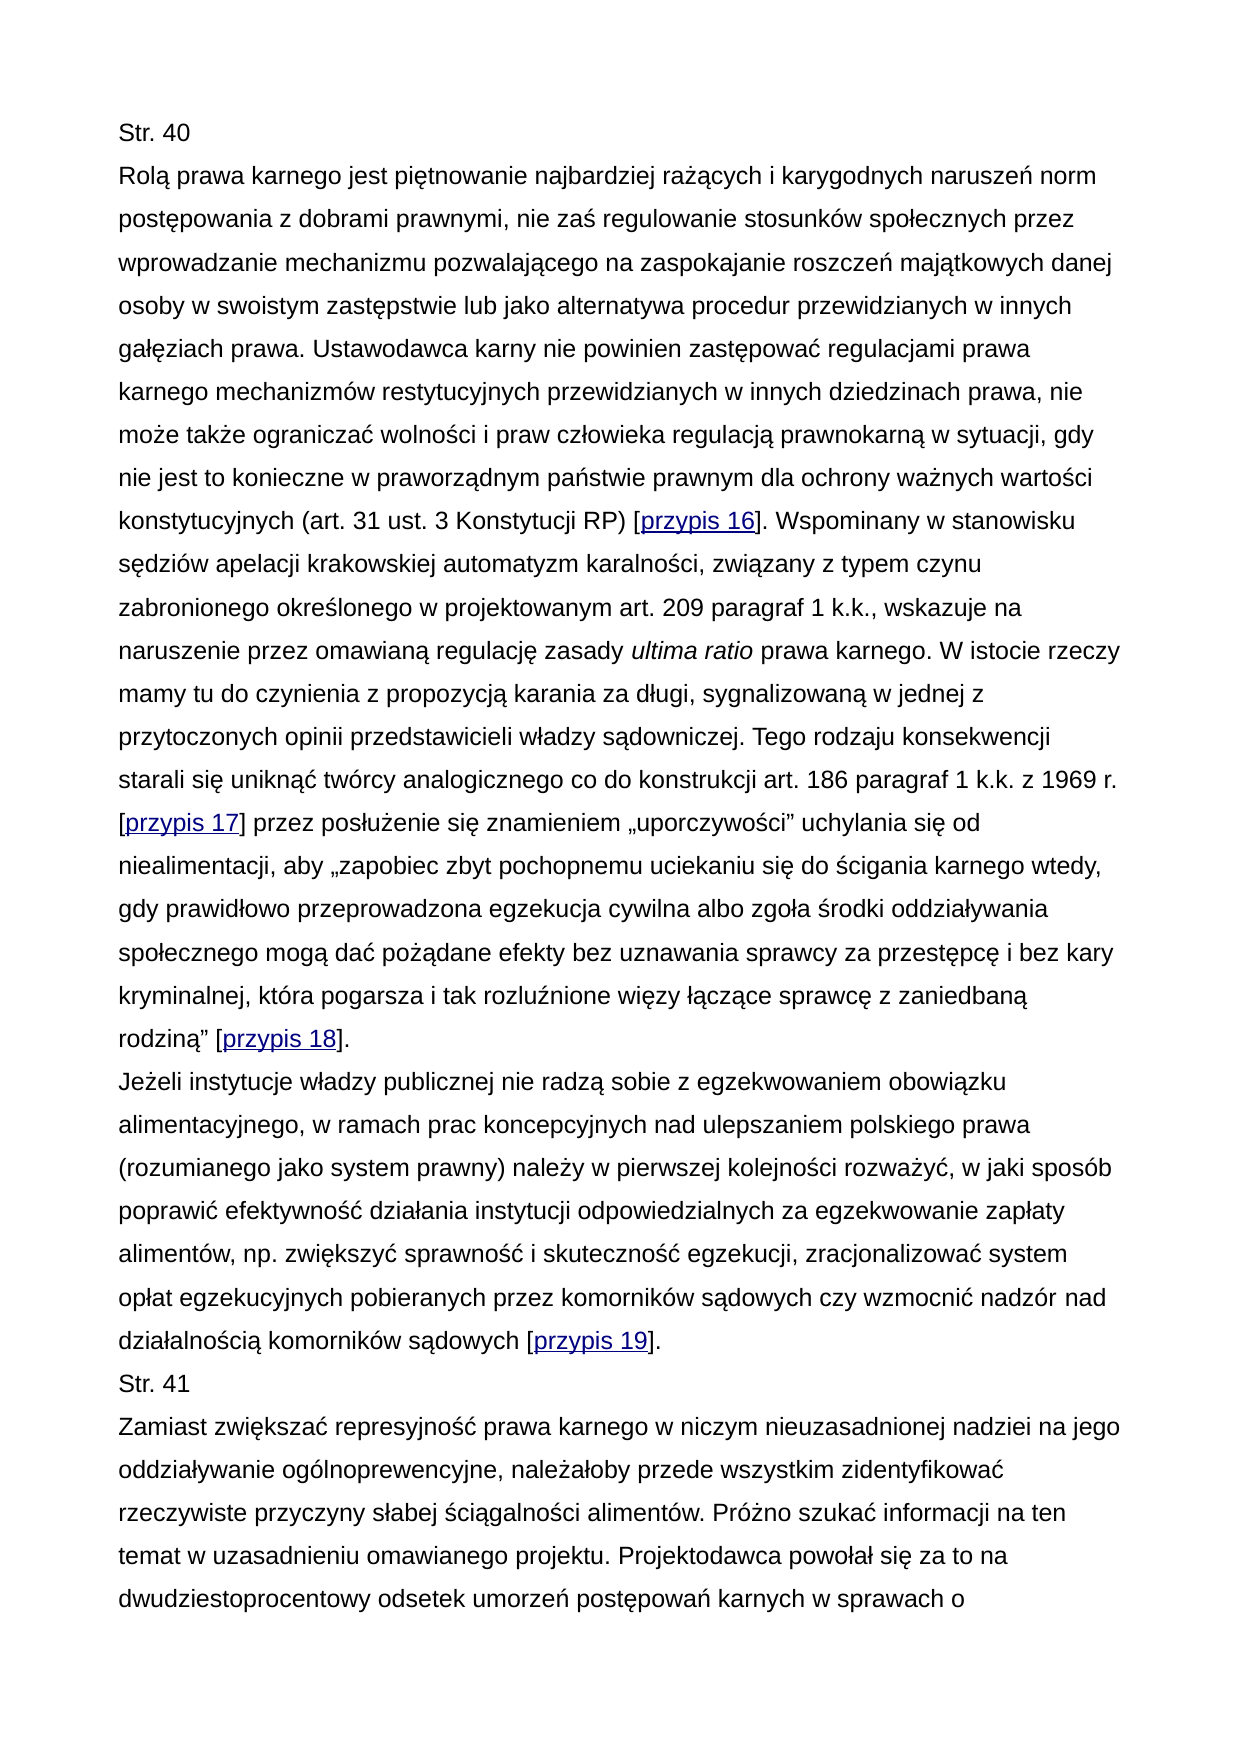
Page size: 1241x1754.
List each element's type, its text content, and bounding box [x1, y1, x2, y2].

text Zamiast zwiększać represyjność prawa karnego w niczym nieuzasadnionej nadziei na jego oddziaływanie ogólnoprewencyjne, należałoby przede wszystkim zidentyfikować rzeczywiste przyczyny słabej ściągalności alimentów. Próżno szukać informacji na ten temat w uzasadnieniu omawianego projektu. Projektodawca powołał się za to na dwudziestoprocentowy odsetek umorzeń postępowań karnych w sprawach o [118, 1412, 1122, 1613]
text Str. 41 [118, 1369, 1122, 1397]
text Str. 40 [118, 118, 1122, 147]
text Rolą prawa karnego jest piętnowanie najbardziej rażących i karygodnych naruszeń norm postępowania z dobrami prawnymi, nie zaś regulowanie stosunków społecznych przez wprowadzanie mechanizmu pozwalającego na zaspokajanie roszczeń majątkowych danej osoby w swoistym zastępstwie lub jako alternatywa procedur przewidzianych w innych gałęziach prawa. Ustawodawca karny nie powinien zastępować regulacjami prawa karnego mechanizmów restytucyjnych przewidzianych w innych dziedzinach prawa, nie może także ograniczać wolności i praw człowieka regulacją prawnokarną w sytuacji, gdy nie jest to konieczne w praworządnym państwie prawnym dla ochrony ważnych wartości konstytucyjnych (art. 31 ust. 3 Konstytucji RP) [przypis 16]. Wspominany w stanowisku sędziów apelacji krakowskiej automatyzm karalności, związany z typem czynu zabronionego określonego w projektowanym art. 209 paragraf 1 k.k., wskazuje na naruszenie przez omawianą regulację zasady ultima ratio prawa karnego. W istocie rzeczy mamy tu do czynienia z propozycją karania za długi, sygnalizowaną w jednej z przytoczonych opinii przedstawicieli władzy sądowniczej. Tego rodzaju konsekwencji starali się uniknąć twórcy analogicznego co do konstrukcji art. 186 paragraf 1 k.k. z 1969 r. [przypis 17] przez posłużenie się znamieniem „uporczywości” uchylania się od niealimentacji, aby „zapobiec zbyt pochopnemu uciekaniu się do ścigania karnego wtedy, gdy prawidłowo przeprowadzona egzekucja cywilna albo zgoła środki oddziaływania społecznego mogą dać pożądane efekty bez uznawania sprawcy za przestępcę i bez kary kryminalnej, która pogarsza i tak rozluźnione więzy łączące sprawcę z zaniedbaną rodziną” [przypis 18]. [118, 161, 1122, 1052]
text Jeżeli instytucje władzy publicznej nie radzą sobie z egzekwowaniem obowiązku alimentacyjnego, w ramach prac koncepcyjnych nad ulepszaniem polskiego prawa (rozumianego jako system prawny) należy w pierwszej kolejności rozważyć, w jaki sposób poprawić efektywność działania instytucji odpowiedzialnych za egzekwowanie zapłaty alimentów, np. zwiększyć sprawność i skuteczność egzekucji, zracjonalizować system opłat egzekucyjnych pobieranych przez komorników sądowych czy wzmocnić nadzór nad działalnością komorników sądowych [przypis 19]. [118, 1067, 1122, 1354]
